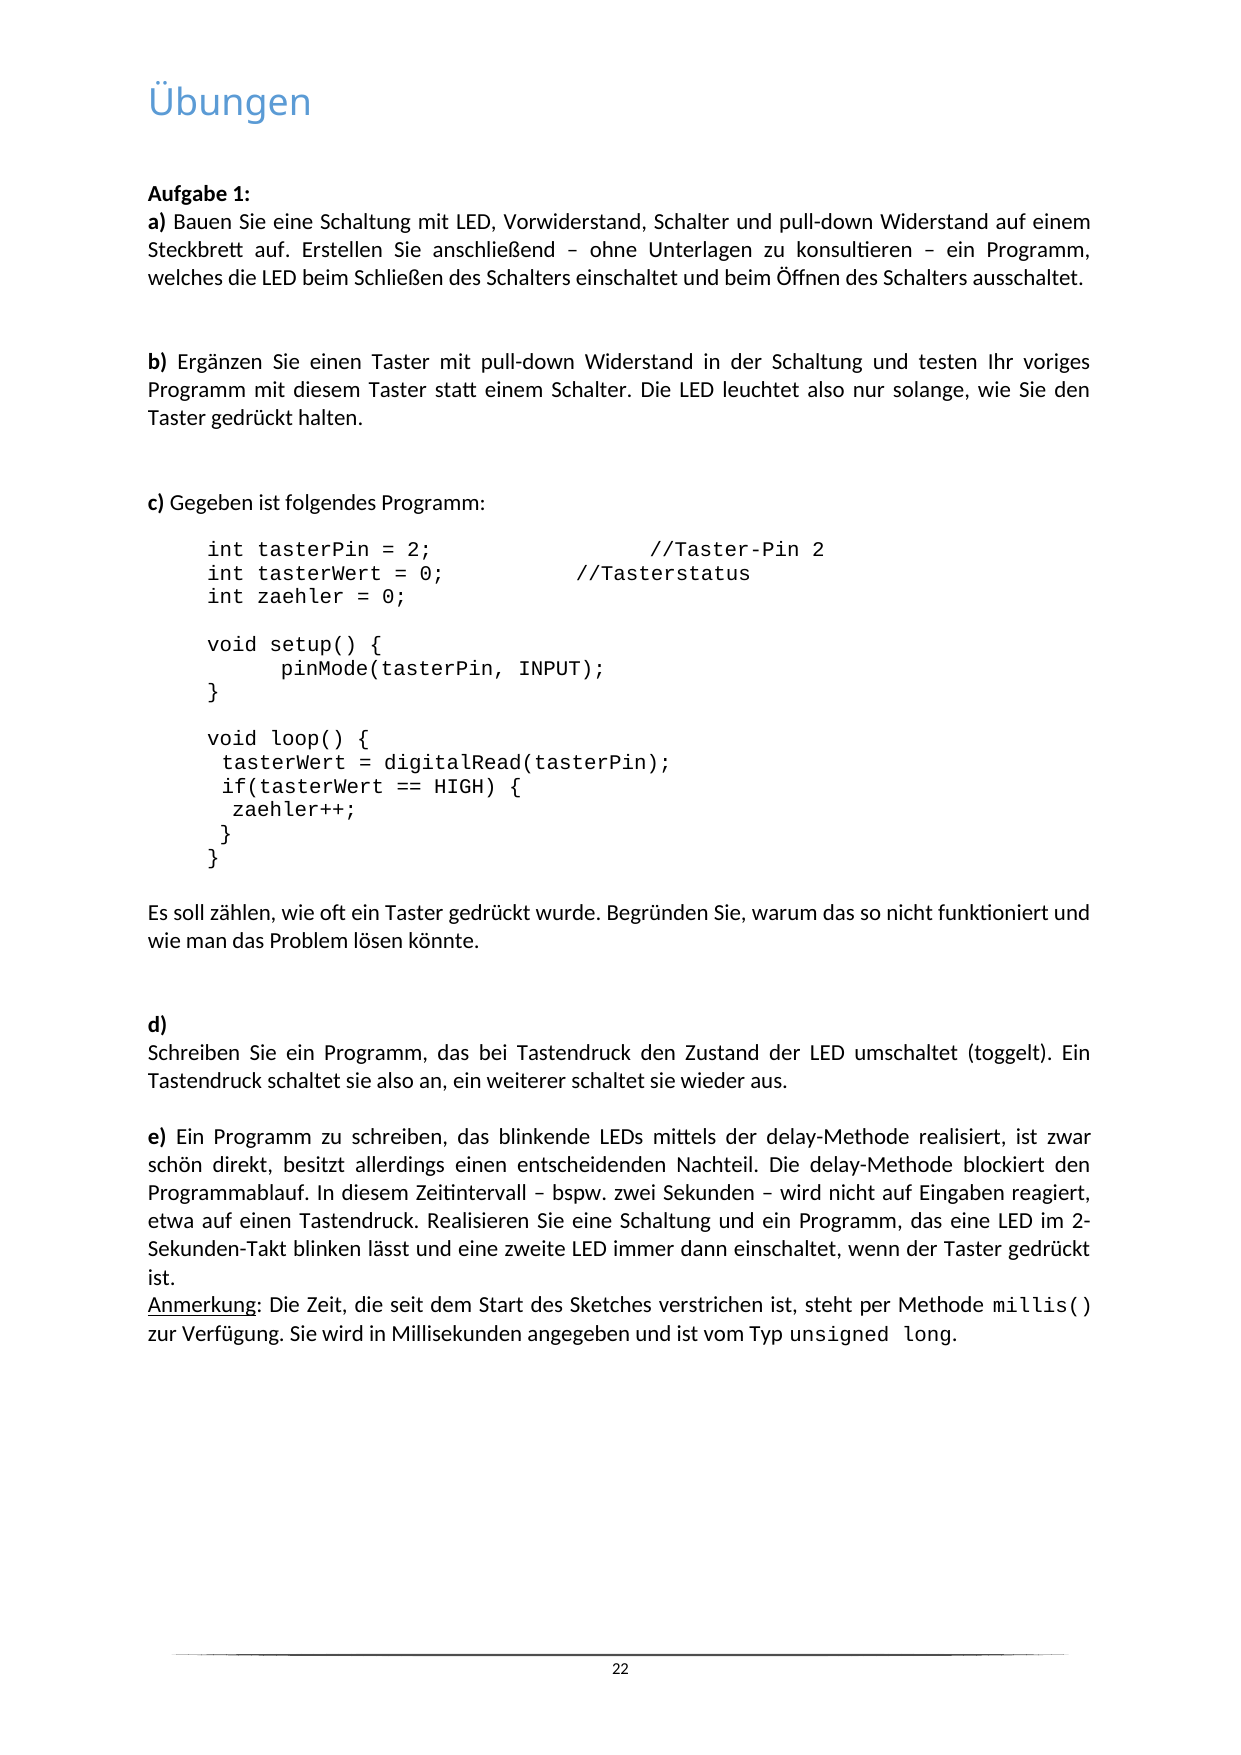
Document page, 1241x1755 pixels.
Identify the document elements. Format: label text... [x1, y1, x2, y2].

text void setup() { [207, 634, 1093, 657]
text int zaehler = 0; [207, 587, 1093, 610]
text if(tasterWert == HIGH) { [207, 776, 1093, 799]
text } [207, 847, 1093, 870]
text Aufgabe 1: [148, 179, 1093, 207]
text pinMode(tasterPin, INPUT); [207, 657, 1093, 681]
text void loop() { [207, 728, 1093, 752]
text a) Bauen Sie eine Schaltung mit LED, Vorwiderstand, Schalter und pull-down Widerstand auf einem Steckbrett auf. Erstellen Sie anschließend – ohne Unterlagen zu konsultieren – ein Programm, welches die LED beim Schließen des Schalters einschaltet und beim Öffnen des Schalters ausschaltet. [148, 207, 1093, 291]
text } [207, 823, 1093, 847]
text b) Ergänzen Sie einen Taster mit pull-down Widerstand in der Schaltung und testen Ihr voriges Programm mit diesem Taster statt einem Schalter. Die LED leuchtet also nur solange, wie Sie den Taster gedrückt halten. [148, 347, 1093, 432]
text } [207, 681, 1093, 705]
text Schreiben Sie ein Programm, das bei Tastendruck den Zustand der LED umschaltet (toggelt). Ein Tastendruck schaltet sie also an, ein weiterer schaltet sie wieder aus. [148, 1038, 1093, 1094]
text d) [148, 1010, 1093, 1038]
text tasterWert = digitalRead(tasterPin); [207, 752, 1093, 776]
text zaehler++; [207, 799, 1093, 823]
subtitle Übungen [148, 75, 1093, 126]
text c) Gegeben ist folgendes Programm: [148, 488, 1093, 516]
text e) Ein Programm zu schreiben, das blinkende LEDs mittels der delay-Methode realisiert, ist zwar schön direkt, besitzt allerdings einen entscheidenden Nachteil. Die delay-Methode blockiert den Programmablauf. In diesem Zeitintervall – bspw. zwei Sekunden – wird nicht auf Eingaben reagiert, etwa auf einen Tastendruck. Realisieren Sie eine Schaltung und ein Programm, das eine LED im 2-Sekunden-Takt blinken lässt und eine zweite LED immer dann einschaltet, wenn der Taster gedrückt ist. [148, 1122, 1093, 1291]
text Anmerkung: Die Zeit, die seit dem Start des Sketches verstrichen ist, steht per Methode millis() zur Verfügung. Sie wird in Millisekunden angegeben und ist vom Typ unsigned long. [148, 1291, 1093, 1348]
text int tasterPin = 2; //Taster-Pin 2 [207, 539, 1093, 563]
text Es soll zählen, wie oft ein Taster gedrückt wurde. Begründen Sie, warum das so nicht funktioniert und wie man das Problem lösen könnte. [148, 898, 1093, 954]
text int tasterWert = 0; //Tasterstatus [207, 563, 1093, 587]
